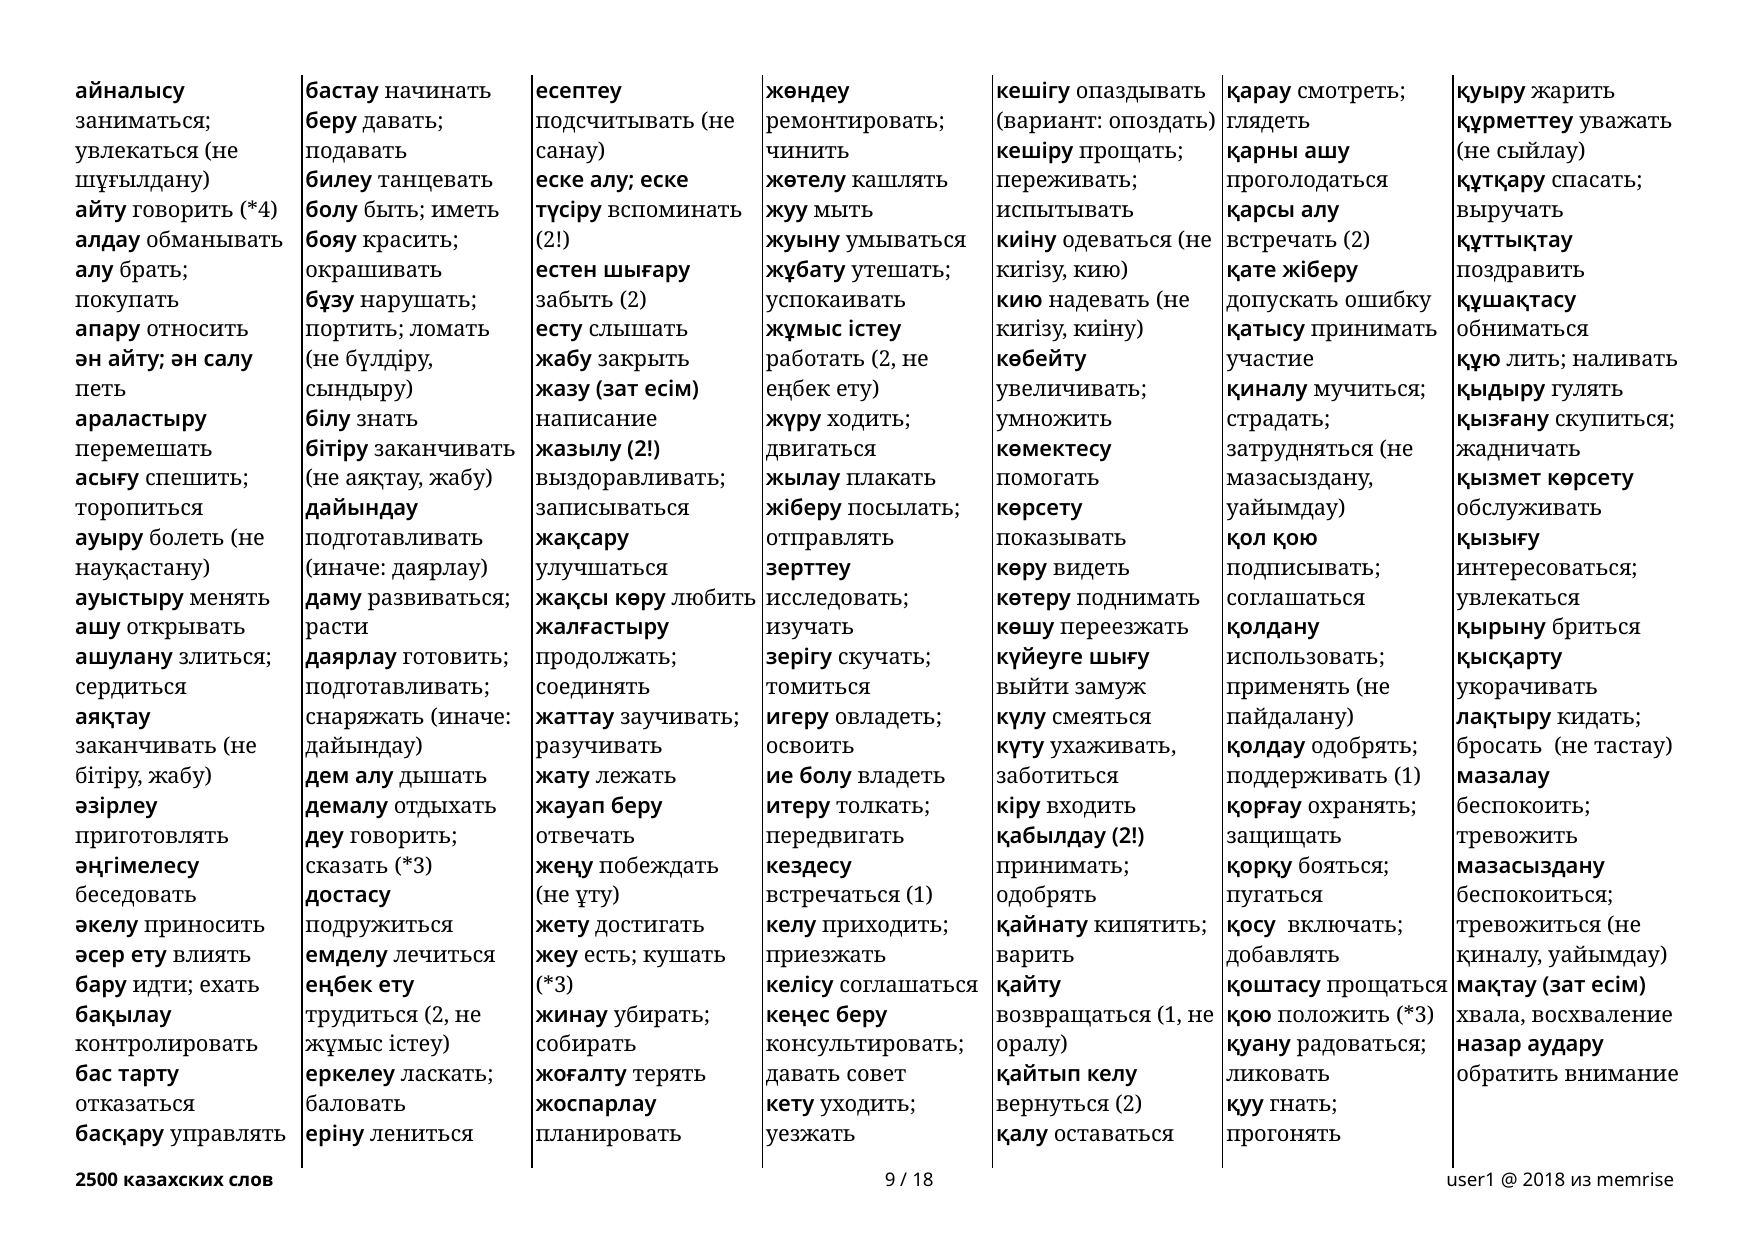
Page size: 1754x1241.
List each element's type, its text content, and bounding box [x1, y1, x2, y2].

text еске алу; еске түсіру вспоминать (2!) [535, 164, 758, 254]
text білу знать [305, 403, 528, 432]
text жалғастыру продолжать; соединять [535, 611, 758, 701]
text қалу оставаться [996, 1118, 1218, 1147]
text жазылу (2!) выздоравливать; записываться [535, 432, 758, 522]
text айту говорить (*4) [75, 194, 298, 224]
text көтеру поднимать [996, 581, 1218, 611]
text күту ухаживать, заботиться [996, 730, 1218, 790]
text басқару управлять [75, 1118, 298, 1147]
text қуу гнать; прогонять [1226, 1088, 1449, 1147]
text қатысу принимать участие [1226, 313, 1449, 373]
text мазалау беспокоить; тревожить [1456, 760, 1679, 849]
text әңгімелесу беседовать [75, 849, 298, 909]
text бітіру заканчивать (не аяқтау, жабу) [305, 432, 528, 492]
text итеру толкать; передвигать [766, 790, 988, 849]
text әсер ету влиять [75, 939, 298, 969]
text қолдану использовать; применять (не пайдалану) [1226, 611, 1449, 730]
text жұмыс істеу работать (2, не еңбек ету) [766, 313, 988, 403]
text бару идти; ехать [75, 969, 298, 998]
text зерттеу исследовать; изучать [766, 552, 988, 641]
text емделу лечиться [305, 939, 528, 969]
text көбейту увеличивать; умножить [996, 343, 1218, 432]
text дем алу дышать [305, 760, 528, 790]
text қате жіберу допускать ошибку [1226, 254, 1449, 313]
text жоспарлау планировать [535, 1088, 758, 1147]
text жазу (зат есім) написание [535, 373, 758, 432]
text қуыру жарить [1456, 75, 1679, 105]
text мазасыздану беспокоиться; тревожиться (не қиналу, уайымдау) [1456, 849, 1679, 969]
text зерігу скучать; томиться [766, 641, 988, 701]
text бастау начинать [305, 75, 528, 105]
text ән айту; ән салу петь [75, 343, 298, 403]
text қол қою подписывать; соглашаться [1226, 522, 1449, 611]
text ашу открывать [75, 611, 298, 641]
text ие болу владеть [766, 760, 988, 790]
text күлу смеяться [996, 701, 1218, 730]
text қайтып келу вернуться (2) [996, 1058, 1218, 1118]
text көшу переезжать [996, 611, 1218, 641]
text қайту возвращаться (1, не оралу) [996, 969, 1218, 1058]
text даму развиваться; расти [305, 581, 528, 641]
text алу брать; покупать [75, 254, 298, 313]
text кіру входить [996, 790, 1218, 820]
text қуану радоваться; ликовать [1226, 1028, 1449, 1088]
text даярлау готовить; подготавливать; снаряжать (иначе: дайындау) [305, 641, 528, 760]
text демалу отдыхать [305, 790, 528, 820]
text кешіру прощать; переживать; испытывать [996, 134, 1218, 224]
text құю лить; наливать [1456, 343, 1679, 373]
text бұзу нарушать; портить; ломать (не бүлдіру, сындыру) [305, 283, 528, 403]
text кеңес беру консультировать; давать совет [766, 998, 988, 1088]
text жұбату утешать; успокаивать [766, 254, 988, 313]
text жеңу побеждать (не ұту) [535, 849, 758, 909]
text киіну одеваться (не кигізу, кию) [996, 224, 1218, 283]
text қолдау одобрять; поддерживать (1) [1226, 730, 1449, 790]
text жуу мыть [766, 194, 988, 224]
text жылау плакать [766, 462, 988, 492]
text қырыну бриться [1456, 611, 1679, 641]
text лақтыру кидать; бросать (не тастау) [1456, 701, 1679, 760]
text жету достигать [535, 909, 758, 939]
text айналысу заниматься; увлекаться (не шұғылдану) [75, 75, 298, 194]
text қиналу мучиться; страдать; затрудняться (не мазасыздану, уайымдау) [1226, 373, 1449, 522]
text жақсару улучшаться [535, 522, 758, 581]
text көрсету показывать [996, 492, 1218, 552]
text беру давать; подавать [305, 105, 528, 164]
text қосу включать; добавлять [1226, 909, 1449, 969]
text билеу танцевать [305, 164, 528, 194]
text қызмет көрсету обслуживать [1456, 462, 1679, 522]
text достасу подружиться [305, 879, 528, 939]
text еріну лениться [305, 1118, 528, 1147]
text құрметтеу уважать (не сыйлау) [1456, 105, 1679, 164]
text қызығу интересоваться; увлекаться [1456, 522, 1679, 611]
text кию надевать (не кигізу, киіну) [996, 283, 1218, 343]
text мақтау (зат есім) хвала, восхваление [1456, 969, 1679, 1028]
text әкелу приносить [75, 909, 298, 939]
text көмектесу помогать [996, 432, 1218, 492]
text жөтелу кашлять [766, 164, 988, 194]
text бақылау контролировать [75, 998, 298, 1058]
text аяқтау заканчивать (не бітіру, жабу) [75, 701, 298, 790]
text жаттау заучивать; разучивать [535, 701, 758, 760]
text жөндеу ремонтировать; чинить [766, 75, 988, 164]
text қарсы алу встречать (2) [1226, 194, 1449, 254]
text ашулану злиться; сердиться [75, 641, 298, 701]
text қорқу бояться; пугаться [1226, 849, 1449, 909]
text кету уходить; уезжать [766, 1088, 988, 1147]
text жинау убирать; собирать [535, 998, 758, 1058]
text алдау обманывать [75, 224, 298, 254]
text кездесу встречаться (1) [766, 849, 988, 909]
text бояу красить; окрашивать [305, 224, 528, 283]
text есептеу подсчитывать (не санау) [535, 75, 758, 164]
text қою положить (*3) [1226, 998, 1449, 1028]
text есту слышать [535, 313, 758, 343]
text кешігу опаздывать (вариант: опоздать) [996, 75, 1218, 134]
text дайындау подготавливать (иначе: даярлау) [305, 492, 528, 581]
text назар аудару обратить внимание [1456, 1028, 1679, 1088]
text келісу соглашаться [766, 969, 988, 998]
text әзірлеу приготовлять [75, 790, 298, 849]
text араластыру перемешать [75, 403, 298, 462]
text қабылдау (2!) принимать; одобрять [996, 820, 1218, 909]
text жату лежать [535, 760, 758, 790]
text қорғау охранять; защищать [1226, 790, 1449, 849]
text жабу закрыть [535, 343, 758, 373]
text қызғану скупиться; жадничать [1456, 403, 1679, 462]
text жақсы көру любить [535, 581, 758, 611]
text деу говорить; сказать (*3) [305, 820, 528, 879]
text ауыстыру менять [75, 581, 298, 611]
text күйеуге шығу выйти замуж [996, 641, 1218, 701]
text құттықтау поздравить [1456, 224, 1679, 283]
text қарны ашу проголодаться [1226, 134, 1449, 194]
text қарау смотреть; глядеть [1226, 75, 1449, 134]
text жіберу посылать; отправлять [766, 492, 988, 552]
text естен шығару забыть (2) [535, 254, 758, 313]
text көру видеть [996, 552, 1218, 581]
text жуыну умываться [766, 224, 988, 254]
text құтқару спасать; выручать [1456, 164, 1679, 224]
text игеру овладеть; освоить [766, 701, 988, 760]
text жауап беру отвечать [535, 790, 758, 849]
text қыдыру гулять [1456, 373, 1679, 403]
text бас тарту отказаться [75, 1058, 298, 1118]
text болу быть; иметь [305, 194, 528, 224]
text қысқарту укорачивать [1456, 641, 1679, 701]
text жеу есть; кушать (*3) [535, 939, 758, 998]
text келу приходить; приезжать [766, 909, 988, 969]
text ауыру болеть (не науқастану) [75, 522, 298, 581]
text асығу спешить; торопиться [75, 462, 298, 522]
text еркелеу ласкать; баловать [305, 1058, 528, 1118]
text қайнату кипятить; варить [996, 909, 1218, 969]
text құшақтасу обниматься [1456, 283, 1679, 343]
text жоғалту терять [535, 1058, 758, 1088]
text жүру ходить; двигаться [766, 403, 988, 462]
text қоштасу прощаться [1226, 969, 1449, 998]
text еңбек ету трудиться (2, не жұмыс істеу) [305, 969, 528, 1058]
text апару относить [75, 313, 298, 343]
